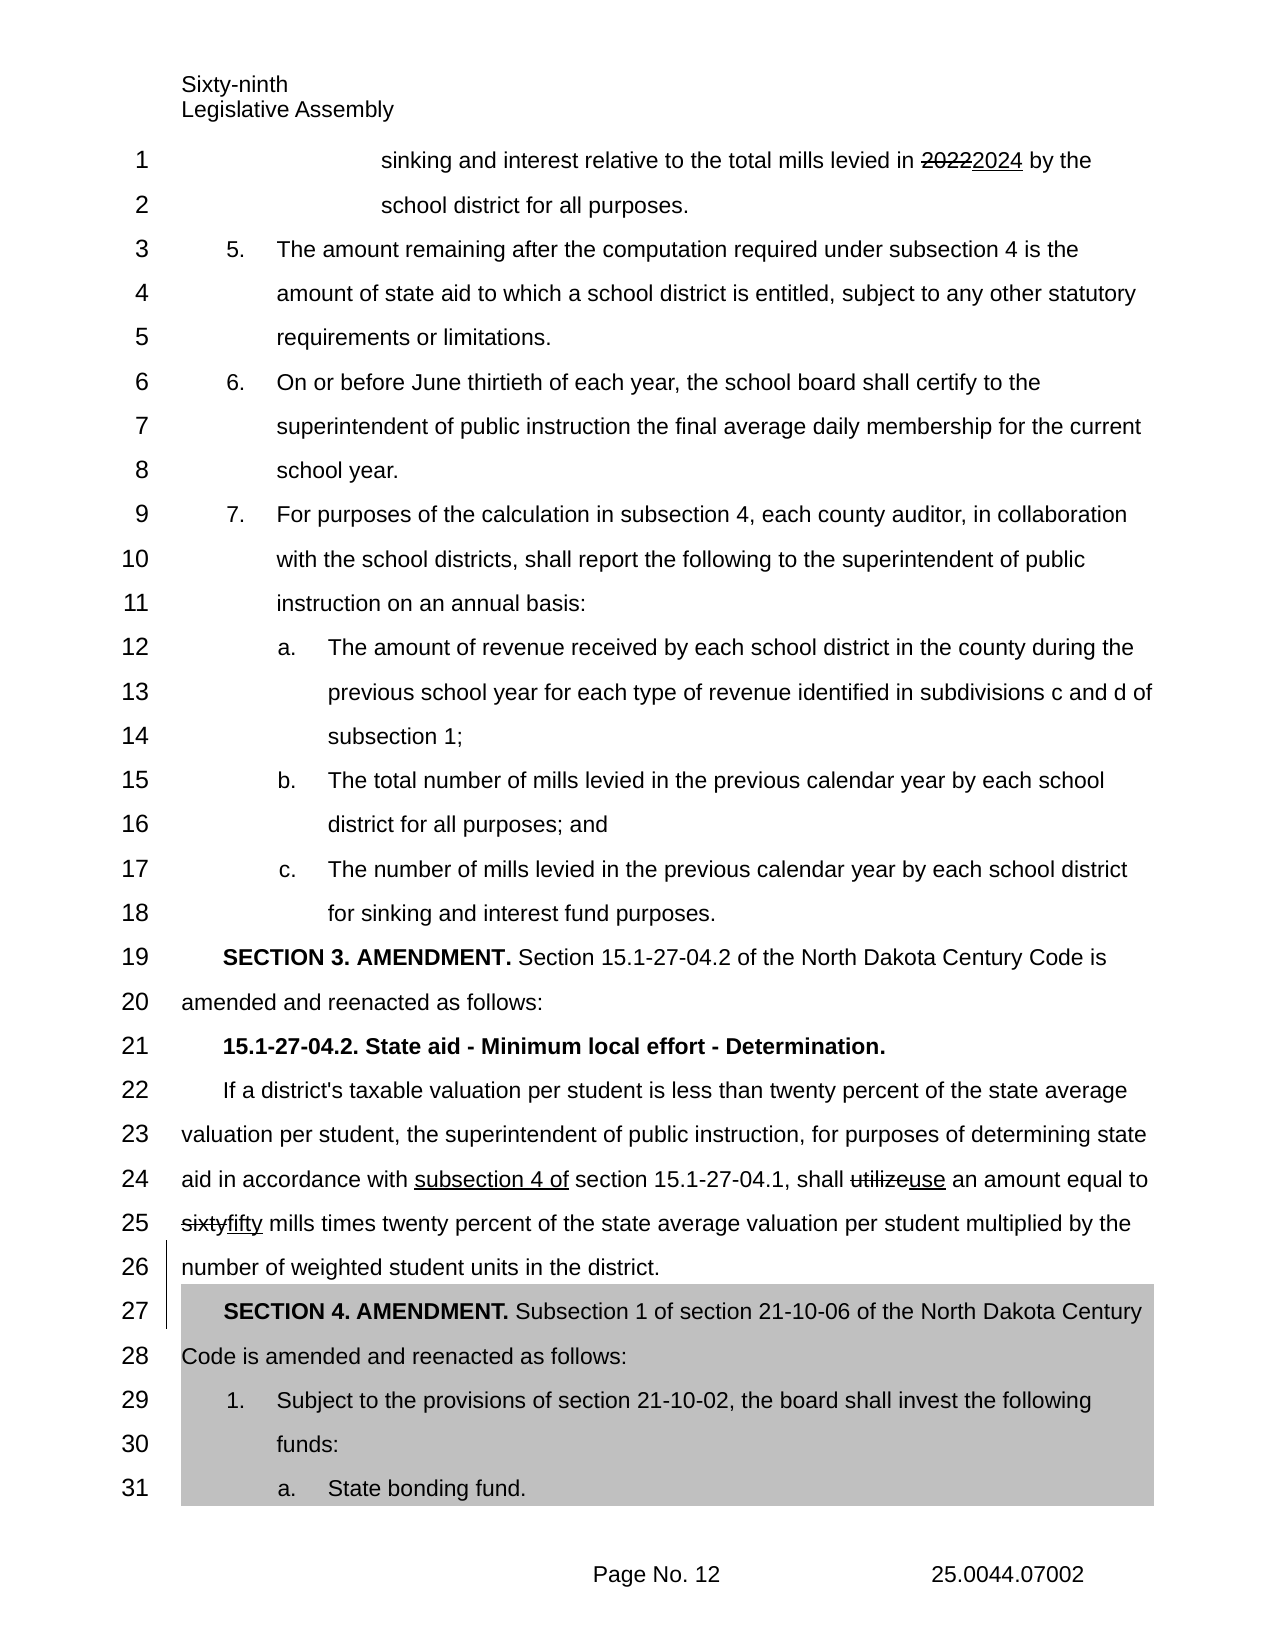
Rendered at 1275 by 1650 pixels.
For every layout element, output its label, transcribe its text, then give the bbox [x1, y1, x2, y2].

subtitle 15.1‑27‑04.2. State aid - Minimum local effort - Determination. [181, 1019, 1154, 1063]
text sinking and interest relative to the total mills levied in 20222024 by the school district for all purposes. [181, 133, 1154, 222]
text If a district's taxable valuation per student is less than twenty percent of the state average valuation per student, the superintendent of public instruction, for purposes of determining state aid in accordance with subsection 4 of section 15.1‑27‑04.1, shall utilizeuse an amount equal to sixtyfifty mills times twenty percent of the state average valuation per student multiplied by the number of weighted student units in the district. [181, 1063, 1154, 1284]
text b. The total number of mills levied in the previous calendar year by each school district for all purposes; and [181, 753, 1154, 842]
text SECTION 4. AMENDMENT. Subsection 1 of section 21‑10‑06 of the North Dakota Century Code is amended and reenacted as follows: [181, 1284, 1154, 1373]
text a. State bonding fund. [181, 1461, 1154, 1506]
text 6. On or before June thirtieth of each year, the school board shall certify to the superintendent of public instruction the final average daily membership for the current school year. [181, 355, 1154, 487]
text c. The number of mills levied in the previous calendar year by each school district for sinking and interest fund purposes. [181, 842, 1154, 930]
text 1. Subject to the provisions of section 21‑10‑02, the board shall invest the following funds: [181, 1373, 1154, 1461]
text 5. The amount remaining after the computation required under subsection 4 is the amount of state aid to which a school district is entitled, subject to any other statutory requirements or limitations. [181, 222, 1154, 355]
text SECTION 3. AMENDMENT. Section 15.1‑27‑04.2 of the North Dakota Century Code is amended and reenacted as follows: [181, 930, 1154, 1019]
text a. The amount of revenue received by each school district in the county during the previous school year for each type of revenue identified in subdivisions c and d of subsection 1; [181, 620, 1154, 753]
text 7. For purposes of the calculation in subsection 4, each county auditor, in collaboration with the school districts, shall report the following to the superintendent of public instruction on an annual basis: [181, 487, 1154, 620]
